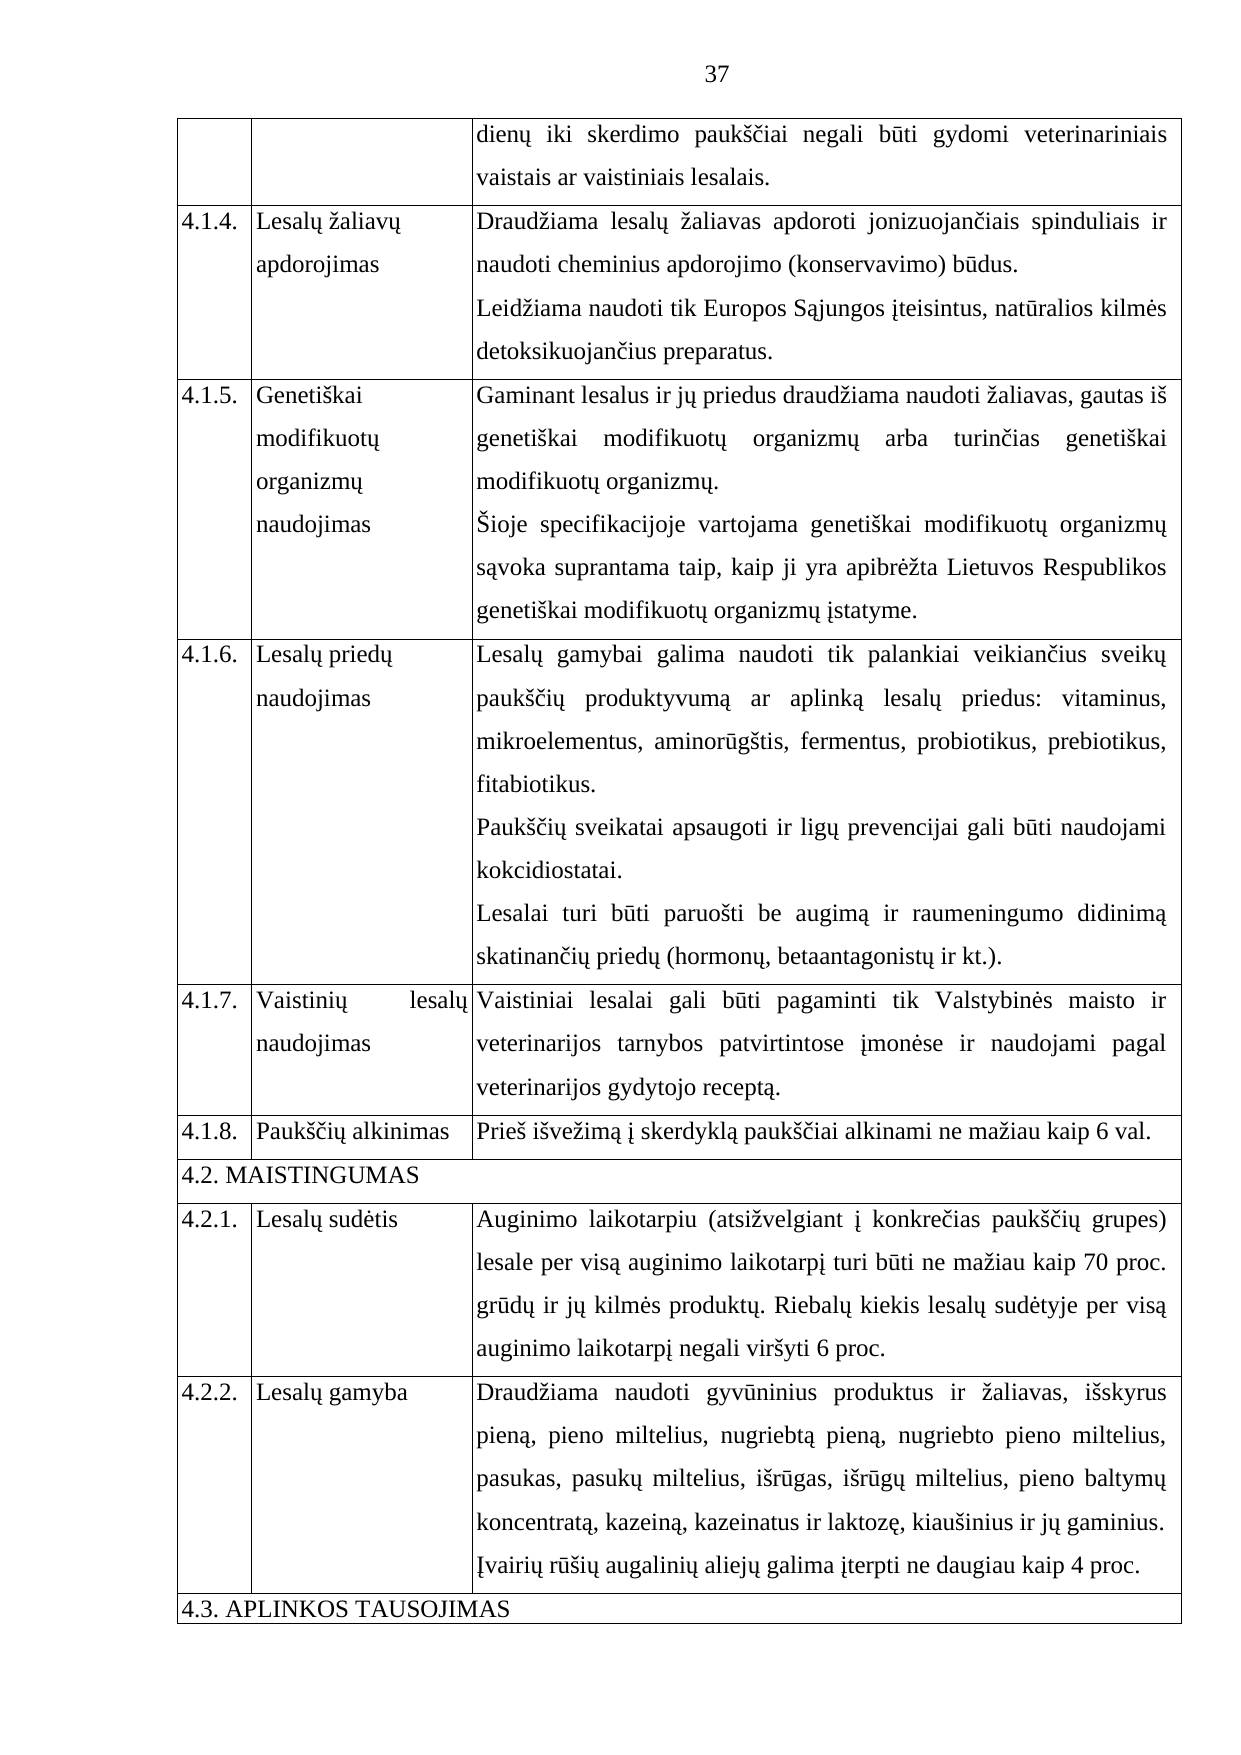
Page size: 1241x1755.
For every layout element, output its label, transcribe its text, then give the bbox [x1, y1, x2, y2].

table_cell 4.1.6. [178, 640, 251, 984]
table_cell Lesalų priedų naudojimas [252, 640, 472, 984]
table_cell Auginimo laikotarpiu (atsižvelgiant į konkrečias paukščių grupes) lesale per visą auginimo laikotarpį turi būti ne mažiau kaip 70 proc. grūdų ir jų kilmės produktų. Riebalų kiekis lesalų sudėtyje per visą auginimo laikotarpį negali viršyti 6 proc. [473, 1204, 1181, 1376]
table_cell 4.1.8. [178, 1116, 251, 1159]
table_cell Lesalų gamyba [252, 1377, 472, 1593]
table_cell Draudžiama lesalų žaliavas apdoroti jonizuojančiais spinduliais ir naudoti cheminius apdorojimo (konservavimo) būdus. Leidžiama naudoti tik Europos Sąjungos įteisintus, natūralios kilmės detoksikuojančius preparatus. [473, 206, 1181, 379]
table_cell Paukščių gydymas veterinariniais vaistais [252, 119, 472, 205]
table_cell Lesalų sudėtis [252, 1204, 472, 1376]
table_cell 4.1.7. [178, 985, 251, 1115]
table_cell Vaistinių lesalų naudojimas [252, 985, 472, 1115]
table_cell [178, 119, 251, 205]
table_cell 4.2.1. [178, 1204, 251, 1376]
table_cell 4.1.5. [178, 380, 251, 638]
table_cell Lesalų žaliavų apdorojimas [252, 206, 472, 379]
table_cell Prieš išvežimą į skerdyklą paukščiai alkinami ne mažiau kaip 6 val. [473, 1116, 1181, 1159]
table_cell 4.2. MAISTINGUMAS [178, 1160, 1181, 1203]
table_cell 4.1.4. [178, 206, 251, 379]
table_cell Paukščių alkinimas [252, 1116, 472, 1159]
table_cell Draudžiama naudoti gyvūninius produktus ir žaliavas, išskyrus pieną, pieno miltelius, nugriebtą pieną, nugriebto pieno miltelius, pasukas, pasukų miltelius, išrūgas, išrūgų miltelius, pieno baltymų koncentratą, kazeiną, kazeinatus ir laktozę, kiaušinius ir jų gaminius. Įvairių rūšių augalinių aliejų galima įterpti ne daugiau kaip 4 proc. [473, 1377, 1181, 1593]
table_cell Vaistiniai lesalai gali būti pagaminti tik Valstybinės maisto ir veterinarijos tarnybos patvirtintose įmonėse ir naudojami pagal veterinarijos gydytojo receptą. [473, 985, 1181, 1115]
table_cell Genetiškai modifikuotų organizmų naudojimas [252, 380, 472, 638]
table_cell Gaminant lesalus ir jų priedus draudžiama naudoti žaliavas, gautas iš genetiškai modifikuotų organizmų arba turinčias genetiškai modifikuotų organizmų. Šioje specifikacijoje vartojama genetiškai modifikuotų organizmų sąvoka suprantama taip, kaip ji yra apibrėžta Lietuvos Respublikos genetiškai modifikuotų organizmų įstatyme. [473, 380, 1181, 638]
table_cell Lesalų gamybai galima naudoti tik palankiai veikiančius sveikų paukščių produktyvumą ar aplinką lesalų priedus: vitaminus, mikroelementus, aminorūgštis, fermentus, probiotikus, prebiotikus, fitabiotikus. Paukščių sveikatai apsaugoti ir ligų prevencijai gali būti naudojami kokcidiostatai. Lesalai turi būti paruošti be augimą ir raumeningumo didinimą skatinančių priedų (hormonų, betaantagonistų ir kt.). [473, 640, 1181, 984]
table_cell 4.2.2. [178, 1377, 251, 1593]
table_cell Profilaktikos ir gydymo tikslais leidžiama naudoti tik veterinarinius vaistus pagal veterinarijos gydytojo receptą. Po paukščių gydymo išlauka turi būti dvigubai ilgesnė už nustatytąją tam preparatui. Nepažeidžiant šio reikalavimo, ne mažiau kaip 10 dienų iki skerdimo paukščiai negali būti gydomi veterinariniais vaistais ar vaistiniais lesalais. [473, 119, 1181, 205]
